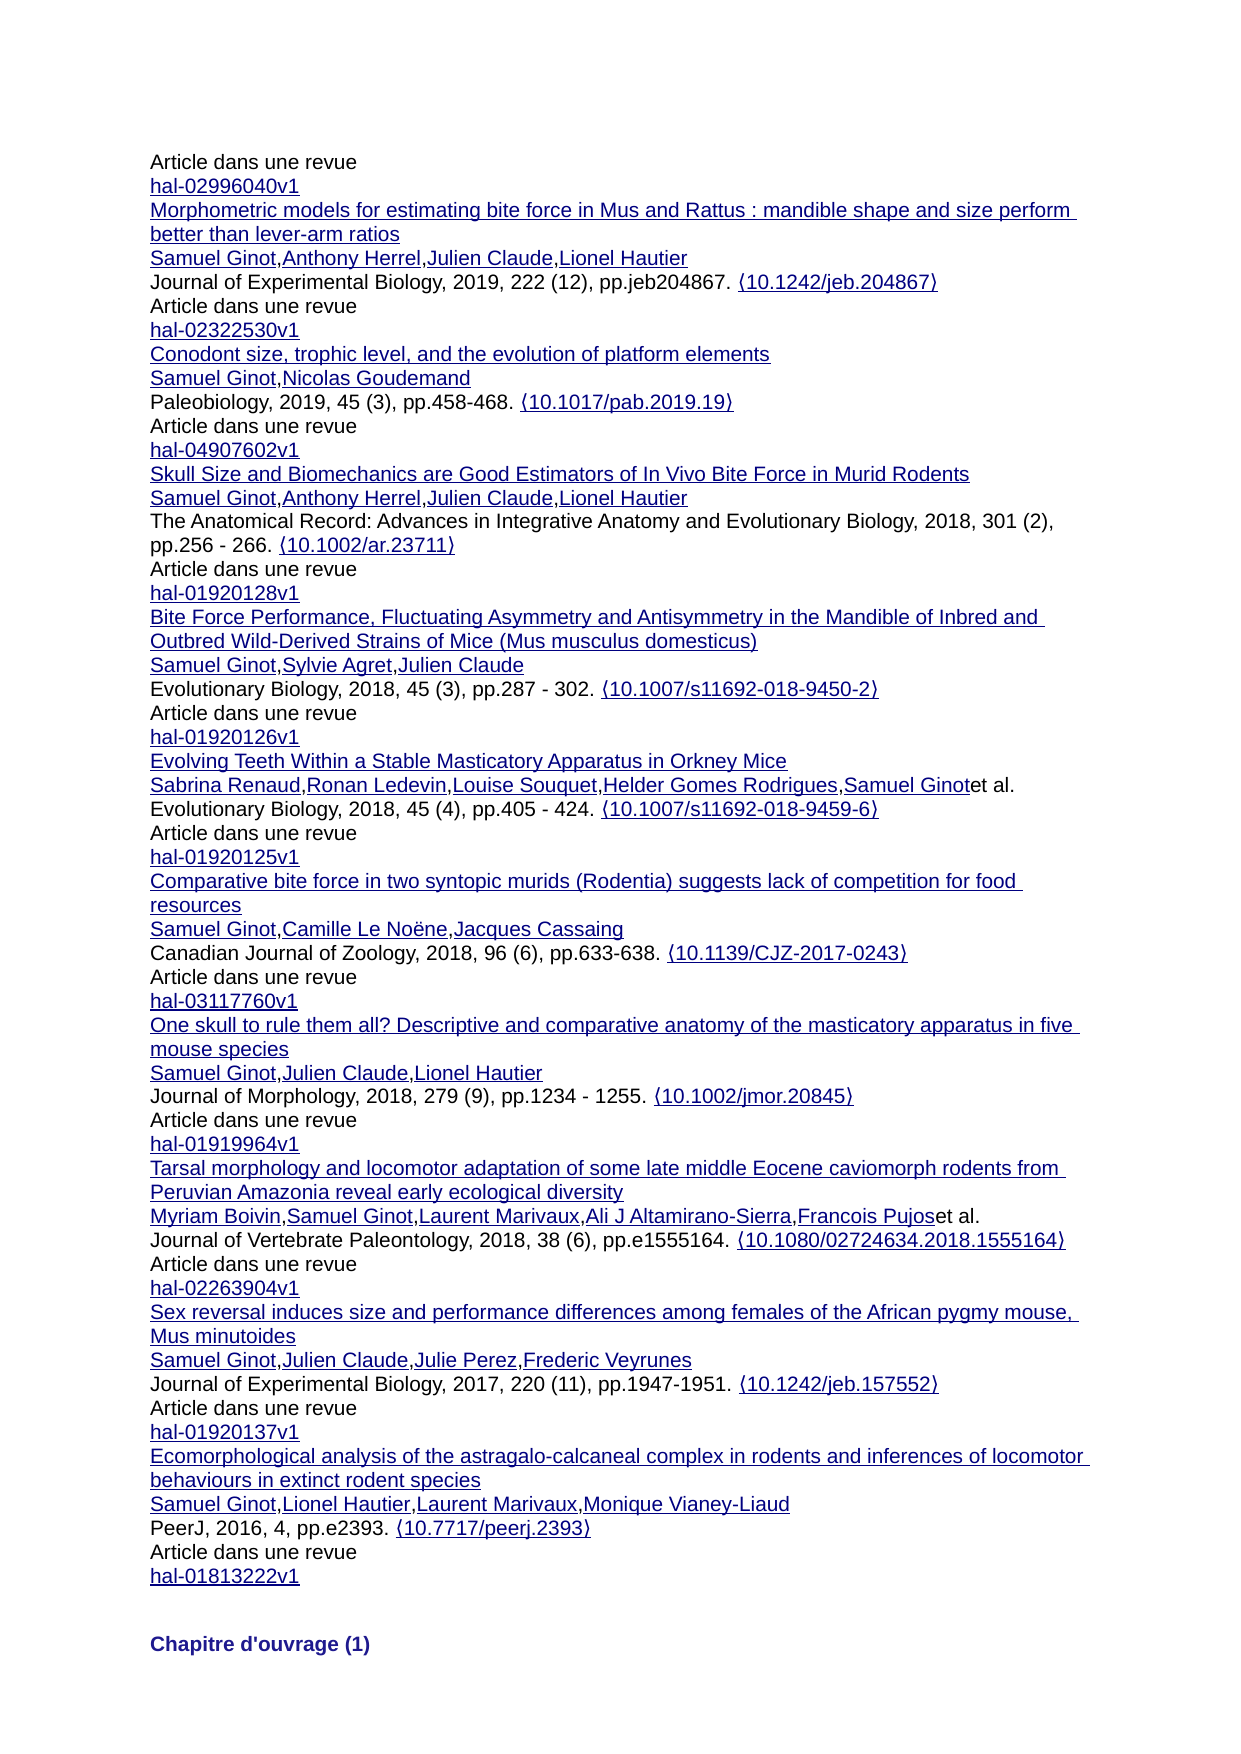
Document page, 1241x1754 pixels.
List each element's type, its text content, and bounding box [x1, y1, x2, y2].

table_cell behaviours in extinct rodent species Samuel Ginot,Lionel Hautier,Laurent Marivaux,Monique Vianey-Liaud PeerJ, 2016, 4, pp.e2393. ⟨10.7717/peerj.2393⟩ Article dans une revue hal-01813222v1 [150, 1466, 1090, 1587]
subtitle Chapitre d'ouvrage (1) [150, 1632, 1090, 1656]
table_cell One skull to rule them all? Descriptive and comparative anatomy of the masticatory apparatus in five mouse species Samuel Ginot,Julien Claude,Lionel Hautier Journal of Morphology, 2018, 279 (9), pp.1234 - 1255. ⟨10.1002/jmor.20845⟩ Article dans une revue hal-01919964v1 [150, 1013, 1090, 1156]
table_cell Evolving Teeth Within a Stable Masticatory Apparatus in Orkney Mice Sabrina Renaud,Ronan Ledevin,Louise Souquet,Helder Gomes Rodrigues,Samuel Ginotet al. Evolutionary Biology, 2018, 45 (4), pp.405 - 424. ⟨10.1007/s11692-018-9459-6⟩ Article dans une revue hal-01920125v1 [150, 749, 1090, 869]
table_cell Ecomorphological analysis of the astragalo-calcaneal complex in rodents and inferences of locomotor [150, 1444, 1090, 1465]
table_cell Sex reversal induces size and performance differences among females of the African pygmy mouse, Mus minutoides Samuel Ginot,Julien Claude,Julie Perez,Frederic Veyrunes Journal of Experimental Biology, 2017, 220 (11), pp.1947-1951. ⟨10.1242/jeb.157552⟩ Article dans une revue hal-01920137v1 [150, 1300, 1090, 1444]
table_cell Tarsal morphology and locomotor adaptation of some late middle Eocene caviomorph rodents from Peruvian Amazonia reveal early ecological diversity Myriam Boivin,Samuel Ginot,Laurent Marivaux,Ali J Altamirano-Sierra,Francois Pujoset al. Journal of Vertebrate Paleontology, 2018, 38 (6), pp.e1555164. ⟨10.1080/02724634.2018.1555164⟩ Article dans une revue hal-02263904v1 [150, 1156, 1090, 1300]
table_cell Morphometric models for estimating bite force in Mus and Rattus : mandible shape and size perform better than lever-arm ratios Samuel Ginot,Anthony Herrel,Julien Claude,Lionel Hautier Journal of Experimental Biology, 2019, 222 (12), pp.jeb204867. ⟨10.1242/jeb.204867⟩ Article dans une revue hal-02322530v1 [150, 198, 1090, 342]
table_cell Bite Force Performance, Fluctuating Asymmetry and Antisymmetry in the Mandible of Inbred and Outbred Wild-Derived Strains of Mice (Mus musculus domesticus) Samuel Ginot,Sylvie Agret,Julien Claude Evolutionary Biology, 2018, 45 (3), pp.287 - 302. ⟨10.1007/s11692-018-9450-2⟩ Article dans une revue hal-01920126v1 [150, 605, 1090, 749]
table_cell Skull Size and Biomechanics are Good Estimators of In Vivo Bite Force in Murid Rodents Samuel Ginot,Anthony Herrel,Julien Claude,Lionel Hautier The Anatomical Record: Advances in Integrative Anatomy and Evolutionary Biology, 2018, 301 (2), pp.256 - 266. ⟨10.1002/ar.23711⟩ Article dans une revue hal-01920128v1 [150, 461, 1090, 605]
table_cell Comparative bite force in two syntopic murids (Rodentia) suggests lack of competition for food resources Samuel Ginot,Camille Le Noëne,Jacques Cassaing Canadian Journal of Zoology, 2018, 96 (6), pp.633-638. ⟨10.1139/CJZ-2017-0243⟩ Article dans une revue hal-03117760v1 [150, 869, 1090, 1012]
table_cell Global climate changes account for the main trends of conodont diversity but not for their final demise Samuel Ginot,Nicolas Goudemand Global and Planetary Change, 2020, 195, pp.103325. ⟨10.1016/j.gloplacha.2020.103325⟩ Article dans une revue hal-02996040v1 [150, 150, 1090, 198]
table_cell Conodont size, trophic level, and the evolution of platform elements Samuel Ginot,Nicolas Goudemand Paleobiology, 2019, 45 (3), pp.458-468. ⟨10.1017/pab.2019.19⟩ Article dans une revue hal-04907602v1 [150, 342, 1090, 461]
